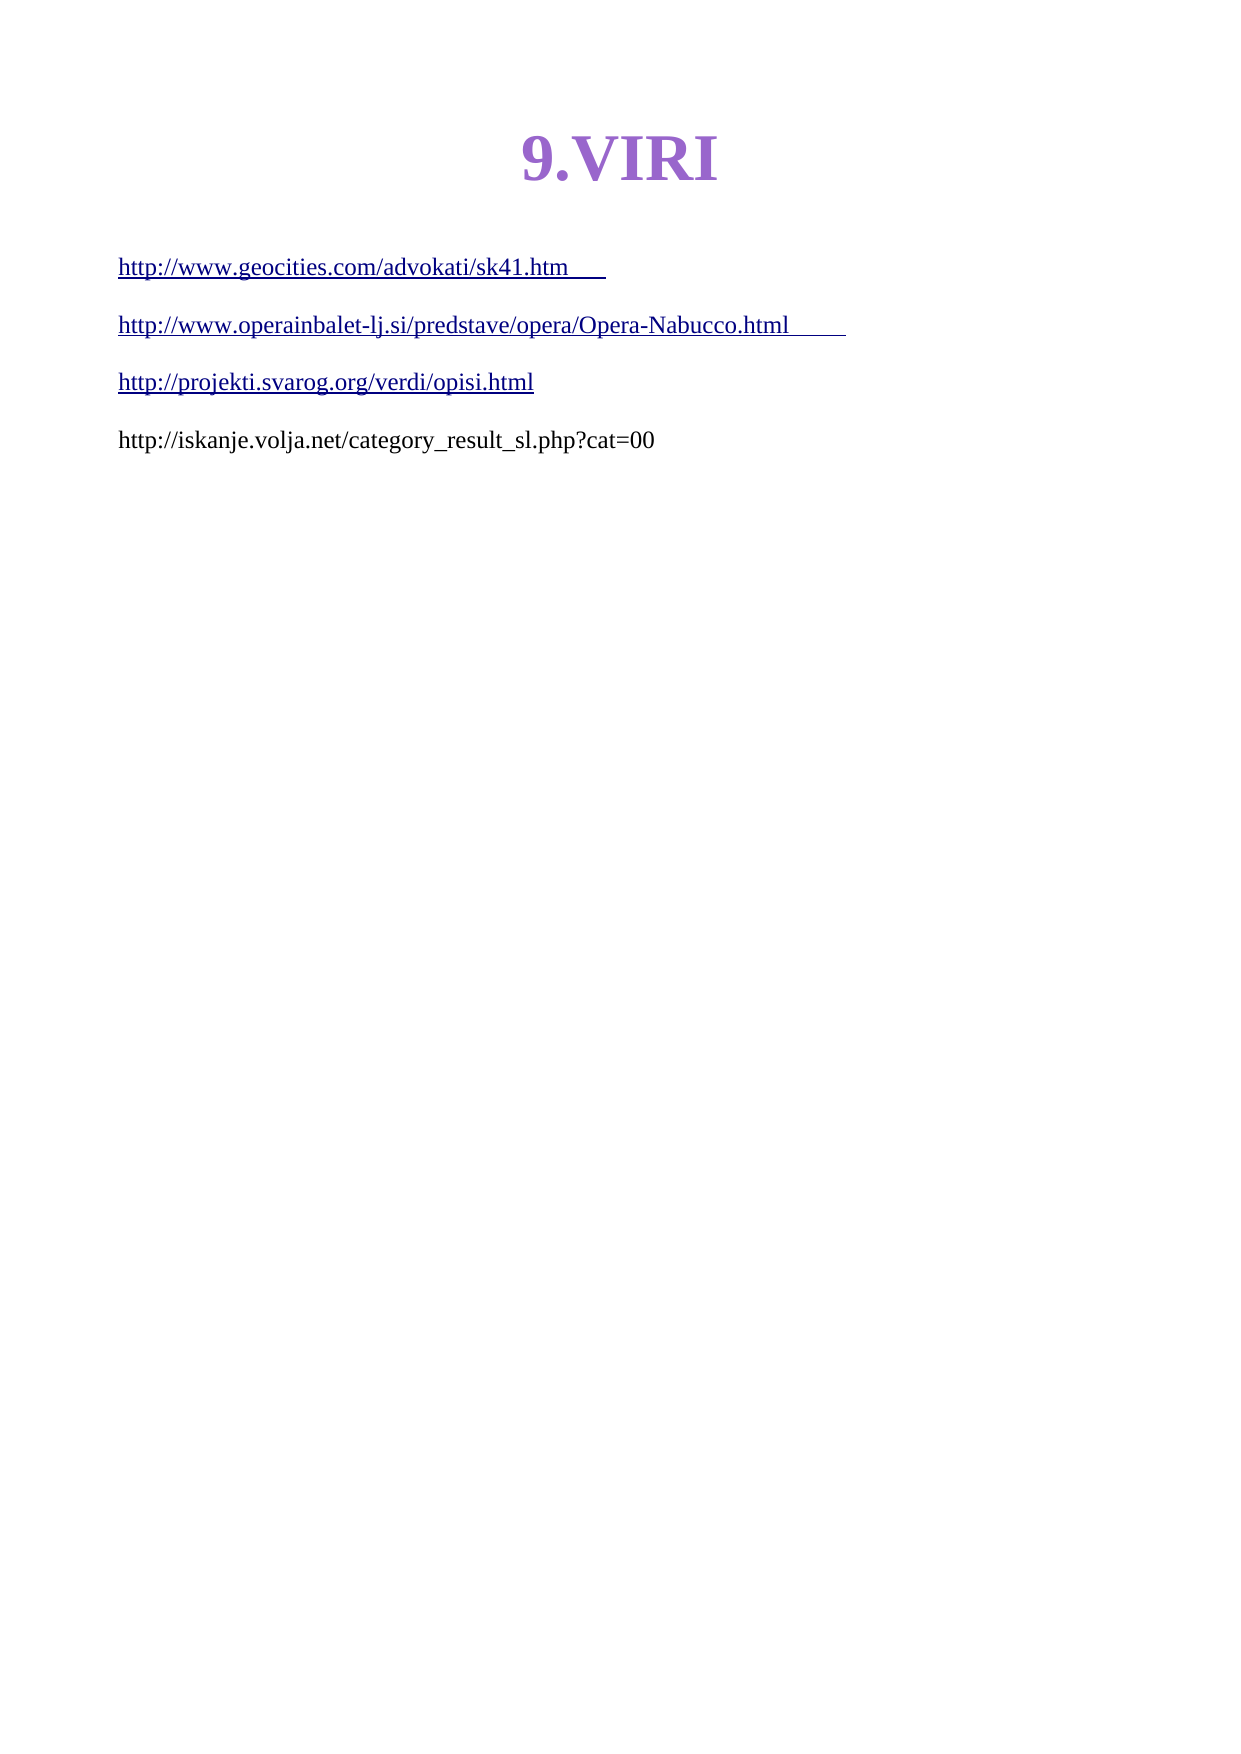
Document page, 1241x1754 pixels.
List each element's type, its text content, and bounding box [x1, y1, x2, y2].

text http://www.geocities.com/advokati/sk41.htm [118, 252, 1122, 281]
text http://www.operainbalet-lj.si/predstave/opera/Opera-Nabucco.html [118, 310, 1122, 338]
text 9.VIRI [118, 118, 1122, 195]
text http://projekti.svarog.org/verdi/opisi.html [118, 367, 1122, 396]
text http://iskanje.volja.net/category_result_sl.php?cat=00 [118, 425, 1122, 453]
